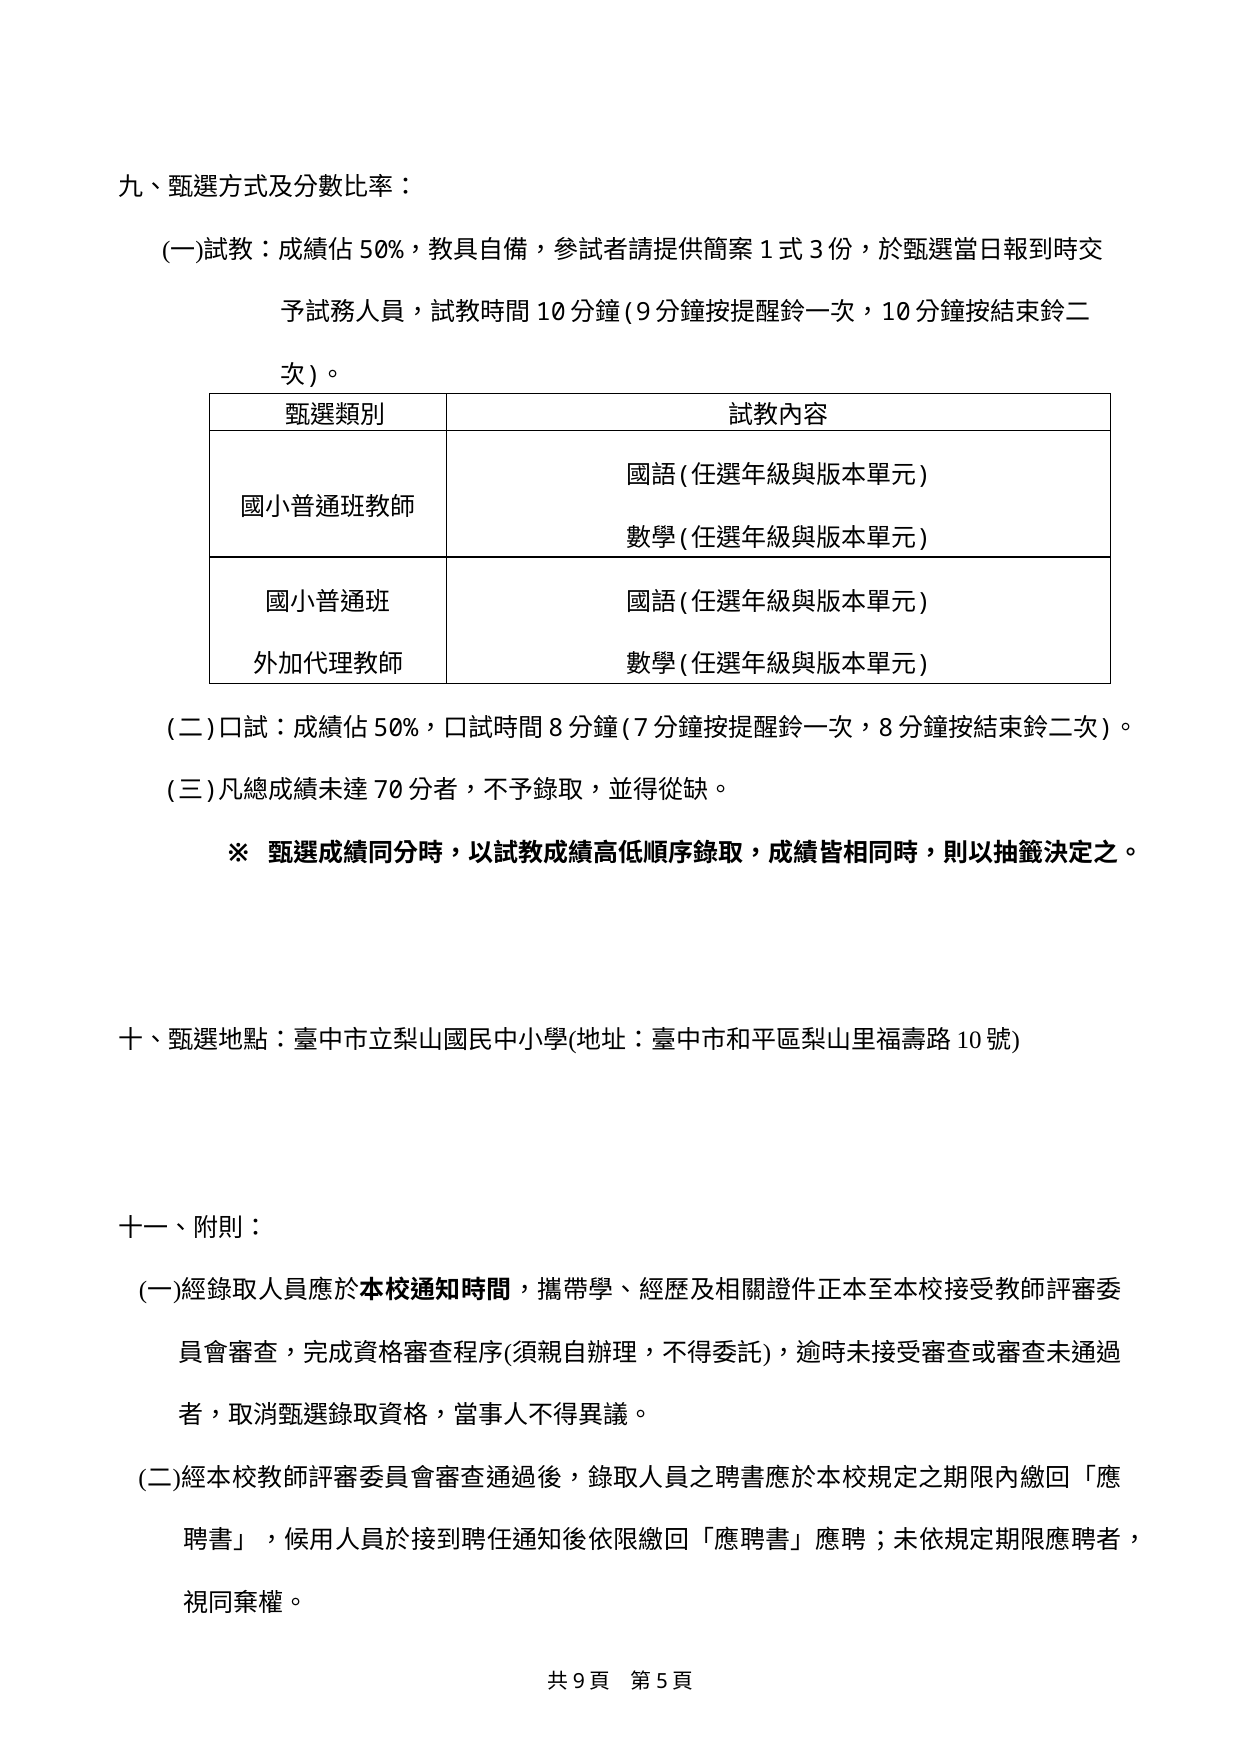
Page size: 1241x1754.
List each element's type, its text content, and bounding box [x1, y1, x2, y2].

table_cell 國語(任選年級與版本單元) 數學(任選年級與版本單元) [447, 558, 1110, 682]
text (一)經錄取人員應於本校通知時間，攜帶學、經歷及相關證件正本至本校接受教師評審委員會審查，完成資格審查程序(須親自辦理，不得委託)，逾時未接受審查或審查未通過者，取消甄選錄取資格，當事人不得異議。 [119, 1246, 1122, 1433]
text ※ 甄選成績同分時，以試教成績高低順序錄取，成績皆相同時，則以抽籤決定之。 [118, 808, 1122, 871]
text (一)試教：成績佔50%，教具自備，參試者請提供簡案1式3份，於甄選當日報到時交予試務人員，試教時間10分鐘(9分鐘按提醒鈴一次，10分鐘按結束鈴二次)。 [118, 206, 1122, 393]
table_header 甄選類別 [210, 394, 446, 430]
table_cell 國語(任選年級與版本單元) 數學(任選年級與版本單元) [447, 431, 1110, 556]
text 十、甄選地點：臺中市立梨山國民中小學(地址：臺中市和平區梨山里福壽路10號) [118, 996, 1122, 1058]
text (三)凡總成績未達70分者，不予錄取，並得從缺。 [118, 746, 1122, 808]
table_header 試教內容 [447, 394, 1110, 430]
text 九、甄選方式及分數比率： [118, 143, 1122, 206]
table_cell 國小普通班教師 [210, 431, 446, 556]
text (二)經本校教師評審委員會審查通過後，錄取人員之聘書應於本校規定之期限內繳回「應聘書」，候用人員於接到聘任通知後依限繳回「應聘書」應聘；未依規定期限應聘者，視同棄權。 [118, 1433, 1122, 1621]
text (二)口試：成績佔50%，口試時間8分鐘(7分鐘按提醒鈴一次，8分鐘按結束鈴二次)。 [118, 683, 1122, 746]
table_cell 國小普通班 外加代理教師 [210, 558, 446, 682]
text 十一、附則： [118, 1183, 1122, 1246]
